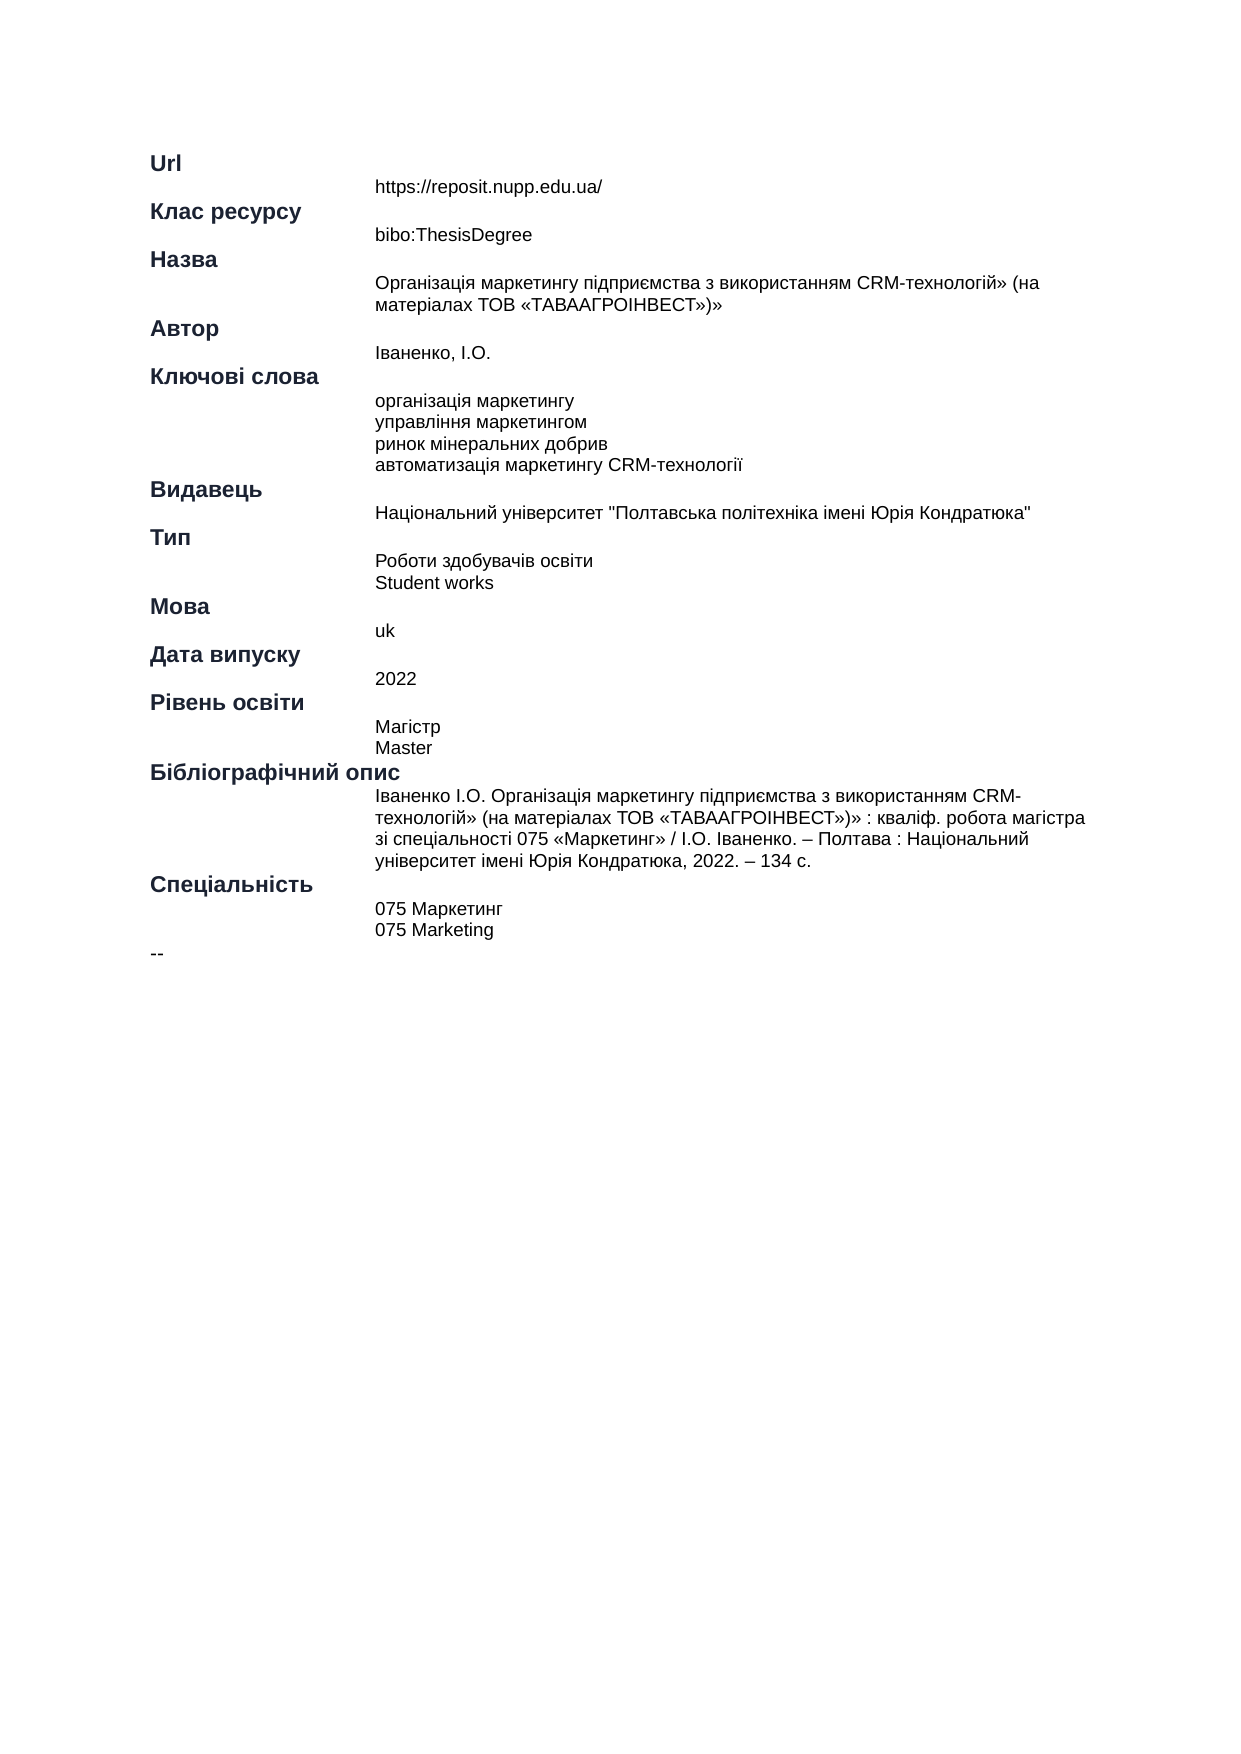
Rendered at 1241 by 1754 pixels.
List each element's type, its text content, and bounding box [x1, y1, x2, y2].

text організація маркетингу [375, 389, 1090, 411]
text 075 Маркетинг [375, 897, 1090, 919]
text Роботи здобувачів освіти [375, 550, 1090, 572]
text автоматизація маркетингу CRM-технології [375, 454, 1090, 476]
text -- [150, 941, 1090, 964]
text Національний університет "Полтавська політехніка імені Юрія Кондратюка" [375, 502, 1090, 524]
text Назва [150, 246, 1090, 272]
text Master [375, 737, 1090, 758]
text uk [375, 619, 1090, 641]
text https://reposit.nupp.edu.ua/ [375, 176, 1090, 198]
text управління маркетингом [375, 411, 1090, 433]
text Бібліографічний опис [150, 758, 1090, 785]
text Видавець [150, 476, 1090, 502]
text Іваненко, І.О. [375, 342, 1090, 363]
text Спеціальність [150, 871, 1090, 897]
text Клас ресурсу [150, 198, 1090, 224]
text bibo:ThesisDegree [375, 224, 1090, 246]
text Ключові слова [150, 363, 1090, 389]
text ринок мінеральних добрив [375, 433, 1090, 454]
text Url [150, 150, 1090, 176]
text Автор [150, 315, 1090, 342]
text Організація маркетингу підприємства з використанням CRM-технологій» (на матеріалах ТОВ «ТАВААГРОІНВЕСТ»)» [375, 272, 1090, 315]
text Тип [150, 524, 1090, 550]
text 2022 [375, 667, 1090, 689]
text Дата випуску [150, 641, 1090, 667]
text Магістр [375, 715, 1090, 737]
text Рівень освіти [150, 689, 1090, 715]
text Іваненко І.О. Організація маркетингу підприємства з використанням CRM-технологій» (на матеріалах ТОВ «ТАВААГРОІНВЕСТ»)» : кваліф. робота магістра зі спеціальності 075 «Маркетинг» / І.О. Іваненко. – Полтава : Національний університет імені Юрія Кондратюка, 2022. – 134 с. [375, 785, 1090, 871]
text Мова [150, 593, 1090, 619]
text Student works [375, 572, 1090, 593]
text 075 Marketing [375, 919, 1090, 941]
